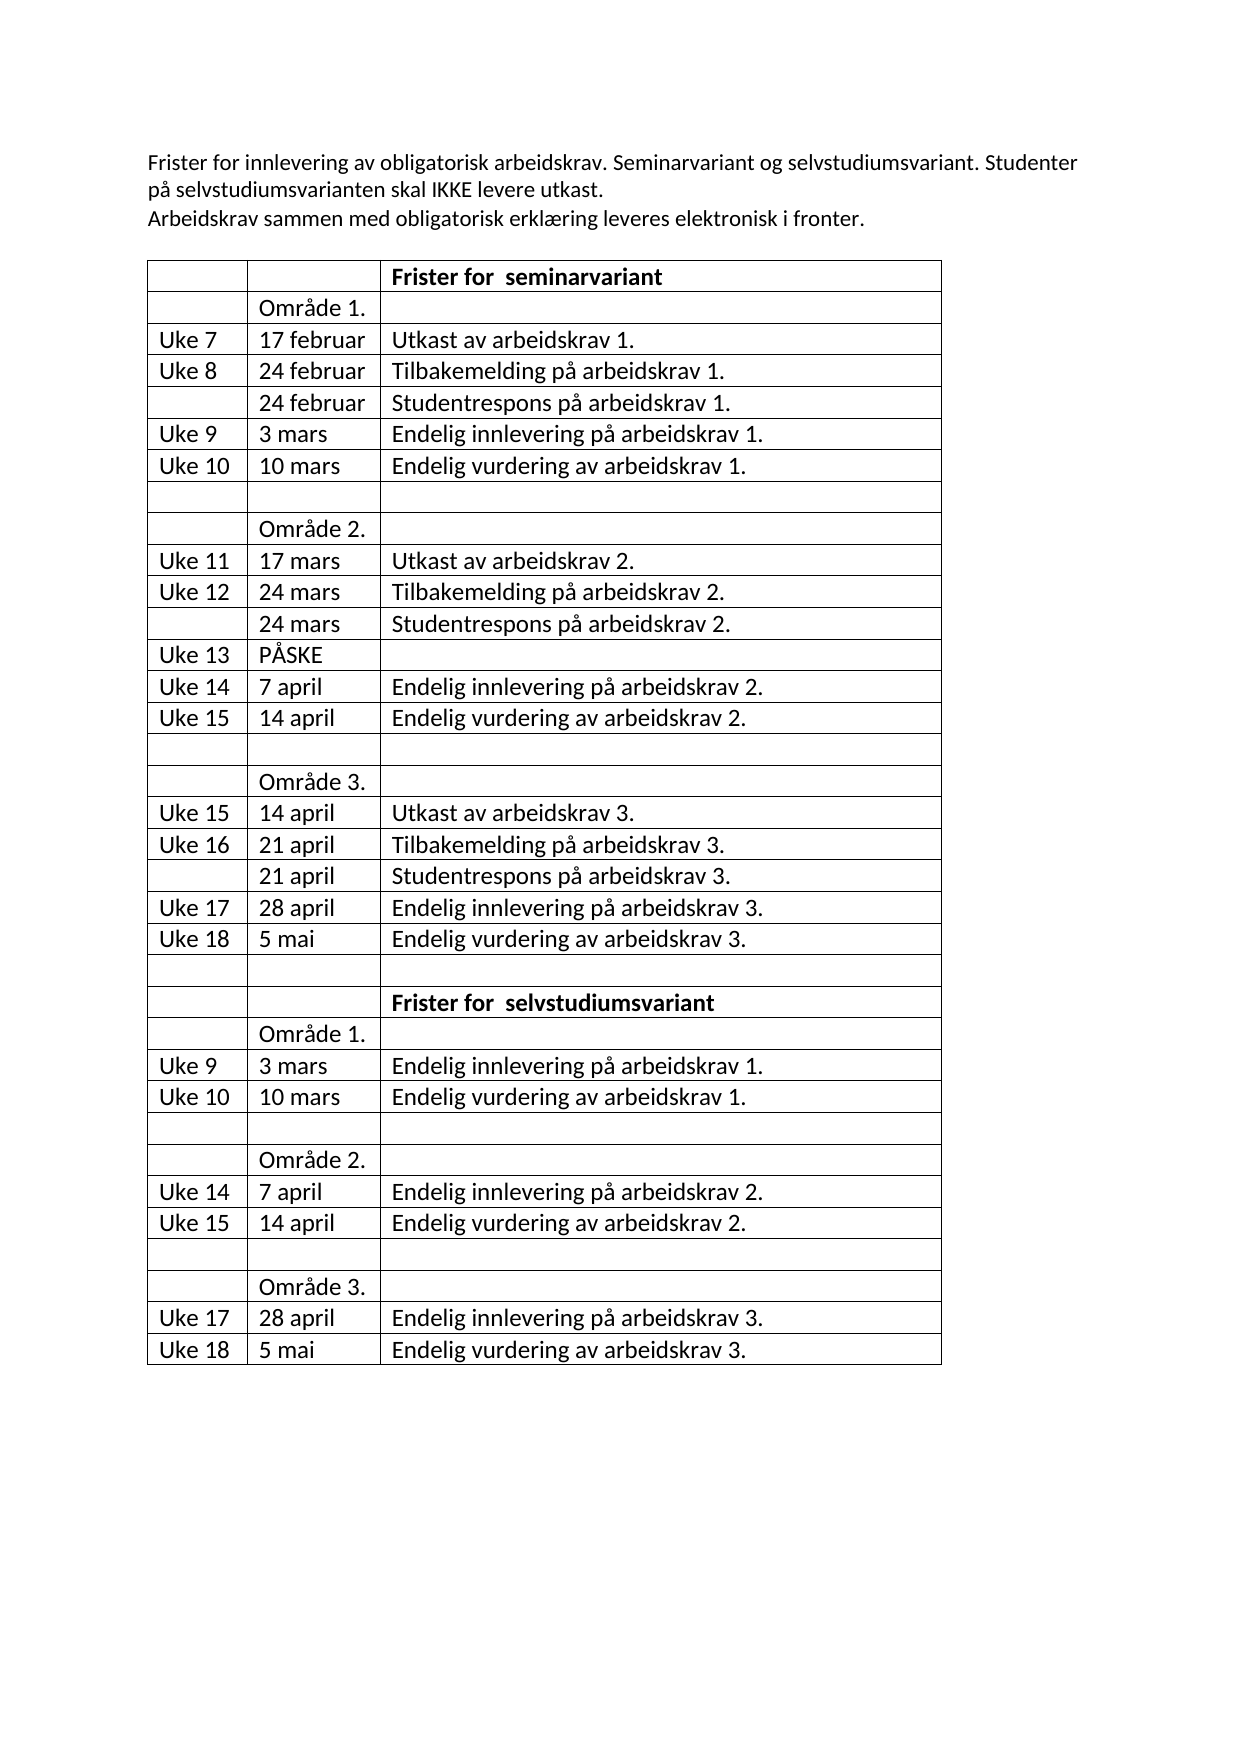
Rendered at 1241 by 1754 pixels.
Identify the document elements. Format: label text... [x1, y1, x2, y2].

table_cell [248, 734, 380, 765]
table_cell 24 mars [248, 576, 380, 607]
table_cell [148, 734, 247, 765]
table_cell [381, 513, 941, 544]
table_cell Studentrespons på arbeidskrav 1. [381, 387, 941, 417]
table_cell Tilbakemelding på arbeidskrav 1. [381, 355, 941, 386]
table_cell Uke 9 [148, 419, 247, 449]
table_cell Endelig innlevering på arbeidskrav 1. [381, 419, 941, 449]
table_cell 14 april [248, 1208, 380, 1238]
table_cell Uke 12 [148, 576, 247, 607]
table_cell Uke 13 [148, 640, 247, 670]
table_cell Uke 14 [148, 1176, 247, 1207]
table_cell 21 april [248, 860, 380, 891]
table_cell [248, 987, 380, 1017]
table_cell [248, 482, 380, 512]
table_cell Uke 15 [148, 703, 247, 733]
table_cell [381, 1018, 941, 1049]
table_cell 17 februar [248, 324, 380, 354]
table_cell [148, 860, 247, 891]
table_cell 3 mars [248, 419, 380, 449]
table_cell 14 april [248, 703, 380, 733]
table_cell Endelig vurdering av arbeidskrav 1. [381, 1081, 941, 1112]
table_cell [381, 1239, 941, 1270]
table_cell [148, 1239, 247, 1270]
table_cell Utkast av arbeidskrav 2. [381, 545, 941, 575]
table_cell Endelig vurdering av arbeidskrav 3. [381, 924, 941, 954]
table_cell 24 februar [248, 355, 380, 386]
table_cell [381, 640, 941, 670]
table_cell 28 april [248, 892, 380, 922]
table_cell Uke 10 [148, 1081, 247, 1112]
table_cell Uke 17 [148, 1302, 247, 1333]
table_cell [381, 734, 941, 765]
table_cell 10 mars [248, 1081, 380, 1112]
table_cell [148, 608, 247, 638]
table_cell Område 1. [248, 292, 380, 323]
table_header [148, 261, 247, 291]
table_cell 10 mars [248, 450, 380, 481]
table_cell 24 mars [248, 608, 380, 638]
table_cell 21 april [248, 829, 380, 859]
table_cell Område 1. [248, 1018, 380, 1049]
table_cell Uke 9 [148, 1050, 247, 1080]
table_cell Endelig innlevering på arbeidskrav 2. [381, 1176, 941, 1207]
table_cell 5 mai [248, 1334, 380, 1364]
text Frister for innlevering av obligatorisk arbeidskrav. Seminarvariant og selvstudiumsvariant. Studenter på selvstudiumsvarianten skal IKKE levere utkast. [148, 148, 1093, 204]
table_cell [381, 766, 941, 796]
table_cell Uke 15 [148, 1208, 247, 1238]
table_cell 24 februar [248, 387, 380, 417]
text Arbeidskrav sammen med obligatorisk erklæring leveres elektronisk i fronter. [148, 204, 1093, 232]
table_cell Uke 8 [148, 355, 247, 386]
table_cell Endelig innlevering på arbeidskrav 1. [381, 1050, 941, 1080]
table_cell 7 april [248, 1176, 380, 1207]
table_cell Område 3. [248, 1271, 380, 1301]
table_cell Uke 14 [148, 671, 247, 702]
table_cell Endelig vurdering av arbeidskrav 1. [381, 450, 941, 481]
table_cell 14 april [248, 797, 380, 828]
table_cell Utkast av arbeidskrav 1. [381, 324, 941, 354]
table_cell Tilbakemelding på arbeidskrav 2. [381, 576, 941, 607]
table_cell [381, 1113, 941, 1143]
table_header Frister for seminarvariant [381, 261, 941, 291]
table_cell [381, 955, 941, 986]
table_header [248, 261, 380, 291]
table_cell [148, 292, 247, 323]
table_cell Område 2. [248, 1145, 380, 1175]
table_cell 3 mars [248, 1050, 380, 1080]
table_cell [381, 1145, 941, 1175]
table_cell Uke 16 [148, 829, 247, 859]
table_cell [148, 513, 247, 544]
table_cell [248, 1113, 380, 1143]
table_cell Uke 18 [148, 924, 247, 954]
table_cell [148, 482, 247, 512]
table_cell [248, 955, 380, 986]
table_cell Uke 15 [148, 797, 247, 828]
table_cell Endelig innlevering på arbeidskrav 3. [381, 1302, 941, 1333]
table_cell Uke 10 [148, 450, 247, 481]
table_cell Utkast av arbeidskrav 3. [381, 797, 941, 828]
table_cell [381, 292, 941, 323]
table_cell Område 2. [248, 513, 380, 544]
table_cell Studentrespons på arbeidskrav 3. [381, 860, 941, 891]
table_cell PÅSKE [248, 640, 380, 670]
table_cell Frister for selvstudiumsvariant [381, 987, 941, 1017]
table_cell Endelig vurdering av arbeidskrav 2. [381, 1208, 941, 1238]
table_cell [148, 987, 247, 1017]
table_cell [148, 955, 247, 986]
table_cell 5 mai [248, 924, 380, 954]
table_cell [148, 387, 247, 417]
table_cell Studentrespons på arbeidskrav 2. [381, 608, 941, 638]
table_cell [248, 1239, 380, 1270]
table_cell 7 april [248, 671, 380, 702]
table_cell Tilbakemelding på arbeidskrav 3. [381, 829, 941, 859]
table_cell [381, 482, 941, 512]
table_cell Uke 17 [148, 892, 247, 922]
table_cell Endelig innlevering på arbeidskrav 2. [381, 671, 941, 702]
table_cell Endelig vurdering av arbeidskrav 3. [381, 1334, 941, 1364]
table_cell [148, 1145, 247, 1175]
table_cell 17 mars [248, 545, 380, 575]
table_cell Uke 18 [148, 1334, 247, 1364]
table_cell [148, 1018, 247, 1049]
table_cell [148, 1271, 247, 1301]
table_cell Område 3. [248, 766, 380, 796]
table_cell Endelig vurdering av arbeidskrav 2. [381, 703, 941, 733]
table_cell Uke 11 [148, 545, 247, 575]
table_cell Endelig innlevering på arbeidskrav 3. [381, 892, 941, 922]
table_cell [148, 1113, 247, 1143]
table_cell [381, 1271, 941, 1301]
table_cell Uke 7 [148, 324, 247, 354]
table_cell [148, 766, 247, 796]
table_cell 28 april [248, 1302, 380, 1333]
